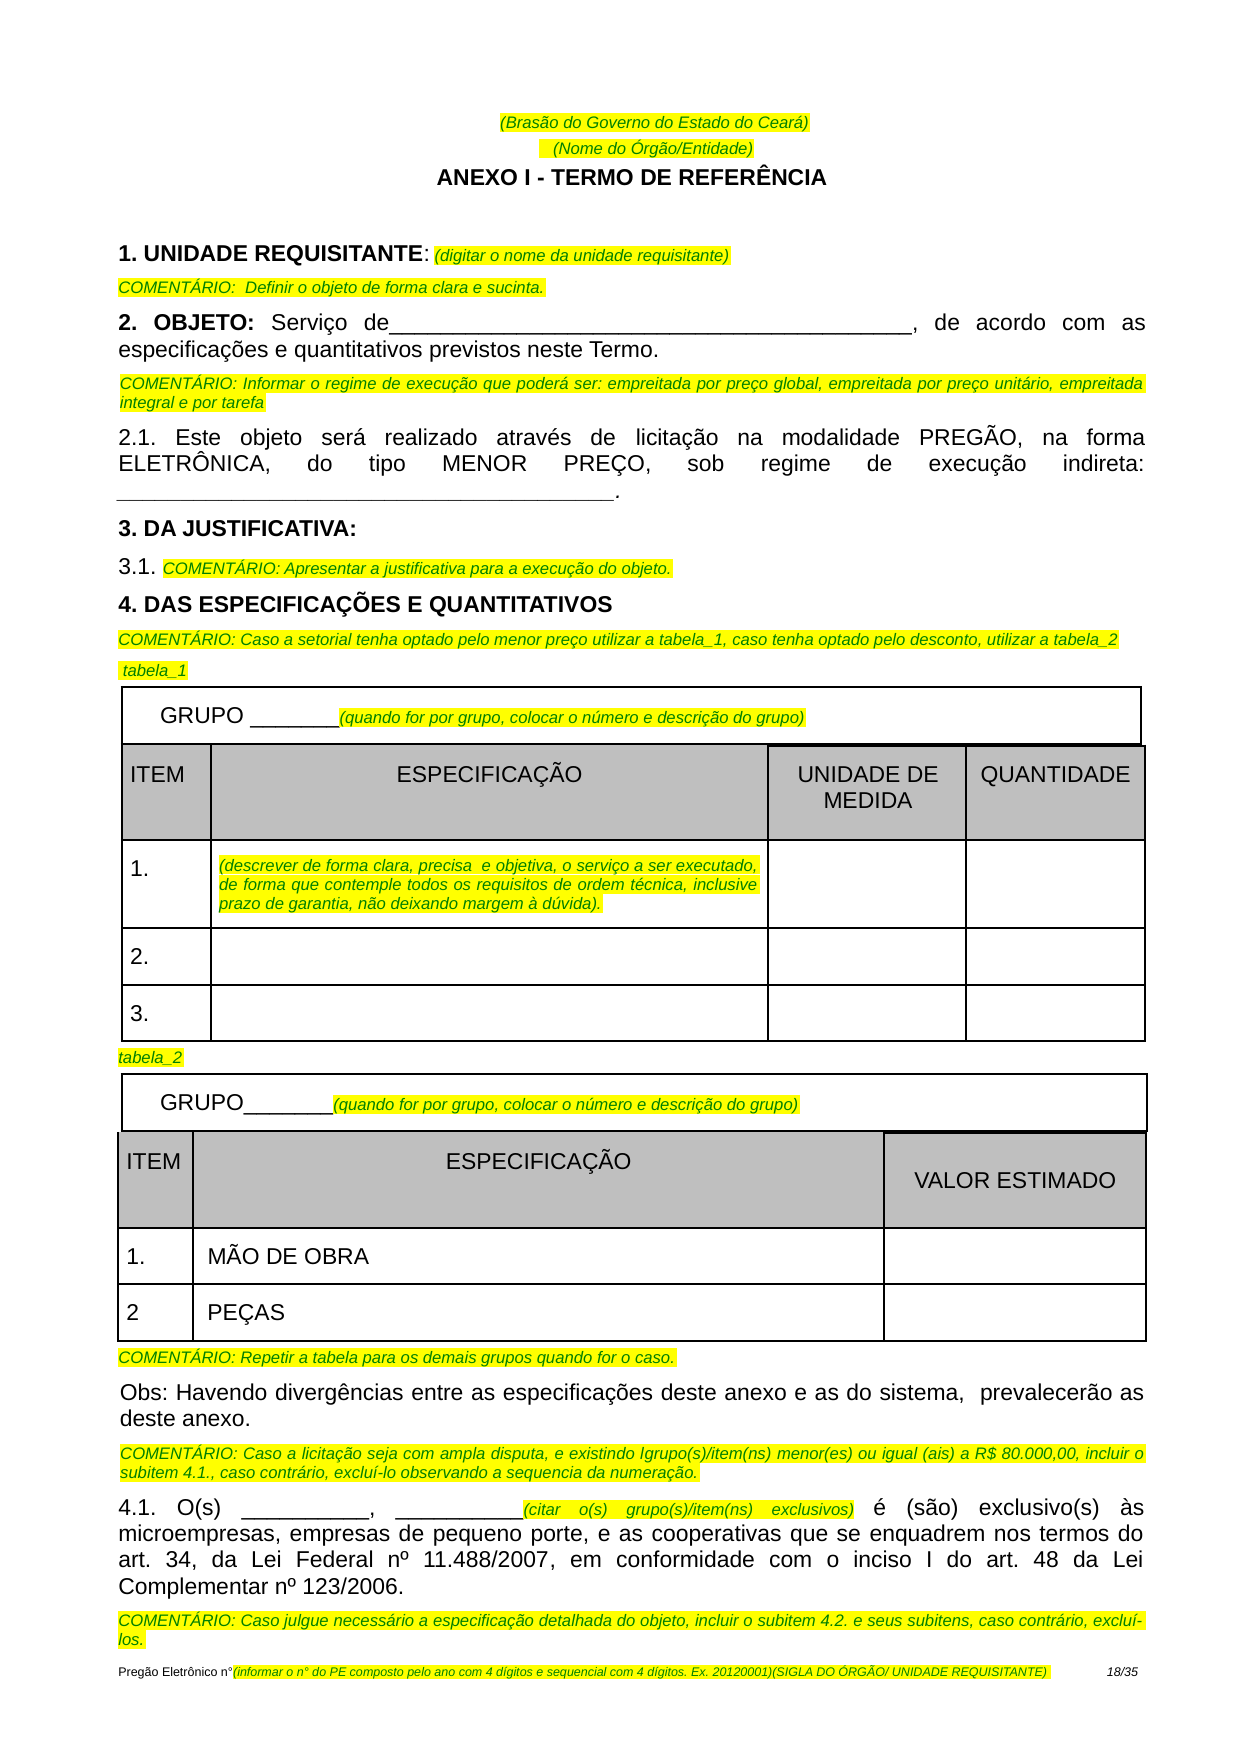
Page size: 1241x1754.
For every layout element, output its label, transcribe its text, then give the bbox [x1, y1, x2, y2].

table_header UNIDADE DE MEDIDA [769, 747, 965, 839]
table_header GRUPO _______(quando for por grupo, colocar o número e descrição do grupo) [123, 688, 1140, 742]
text tabela_1 [118, 661, 1146, 680]
table_cell 3. [123, 986, 210, 1040]
table_cell (descrever de forma clara, precisa e objetiva, o serviço a ser executado, de forma que contemple todos os requisitos de ordem técnica, inclusive prazo de garantia, não deixando margem à dúvida). [212, 841, 767, 927]
table_header GRUPO_______(quando for por grupo, colocar o número e descrição do grupo) [123, 1075, 1146, 1130]
table_cell [967, 986, 1144, 1040]
table_header ESPECIFICAÇÃO [212, 745, 767, 839]
text Obs: Havendo divergências entre as especificações deste anexo e as do sistema, prevalecerão as deste anexo. [119, 1379, 1146, 1432]
table_cell [967, 841, 1144, 927]
table_cell [212, 986, 767, 1040]
table_cell [967, 929, 1144, 983]
text 4. DAS ESPECIFICAÇÕES E QUANTITATIVOS [118, 591, 1146, 618]
table_cell [769, 986, 965, 1040]
text 2.1. Este objeto será realizado através de licitação na modalidade PREGÃO, na forma ELETRÔNICA, do tipo MENOR PREÇO, sob regime de execução indireta: _______________________________________. [118, 424, 1146, 503]
table_cell [885, 1285, 1145, 1340]
text COMENTÁRIO: Definir o objeto de forma clara e sucinta. [118, 278, 1146, 297]
table_header ESPECIFICAÇÃO [194, 1132, 883, 1227]
table_cell 1. [119, 1229, 192, 1283]
text COMENTÁRIO: Caso a setorial tenha optado pelo menor preço utilizar a tabela_1, caso tenha optado pelo desconto, utilizar a tabela_2 [118, 630, 1147, 649]
table_cell MÃO DE OBRA [194, 1229, 883, 1283]
table_cell [885, 1229, 1145, 1283]
table_header QUANTIDADE [967, 747, 1144, 839]
table_header ITEM [123, 745, 210, 839]
text tabela_2 [118, 1048, 1147, 1067]
table_cell 1. [123, 841, 210, 927]
table_header ITEM [119, 1132, 192, 1227]
text 3. DA JUSTIFICATIVA: [118, 515, 1146, 541]
table_cell [212, 929, 767, 983]
text 2. OBJETO: Serviço de_________________________________________, de acordo com as especificações e quantitativos previstos neste Termo. [118, 309, 1146, 362]
text COMENTÁRIO: Repetir a tabela para os demais grupos quando for o caso. [118, 1348, 1146, 1367]
text 3.1. COMENTÁRIO: Apresentar a justificativa para a execução do objeto. [118, 553, 1146, 579]
text COMENTÁRIO: Caso julgue necessário a especificação detalhada do objeto, incluir o subitem 4.2. e seus subitens, caso contrário, excluí-los. [118, 1611, 1146, 1649]
text 4.1. O(s) __________, __________(citar o(s) grupo(s)/item(ns) exclusivos) é (são) exclusivo(s) às microempresas, empresas de pequeno porte, e as cooperativas que se enquadrem nos termos do art. 34, da Lei Federal nº 11.488/2007, em conformidade com o inciso I do art. 48 da Lei Complementar nº 123/2006. [118, 1494, 1144, 1599]
text COMENTÁRIO: Informar o regime de execução que poderá ser: empreitada por preço global, empreitada por preço unitário, empreitada integral e por tarefa [119, 374, 1146, 412]
table_cell 2. [123, 929, 210, 983]
table_header VALOR ESTIMADO [885, 1134, 1145, 1227]
table_cell [769, 841, 965, 927]
text 1. UNIDADE REQUISITANTE: (digitar o nome da unidade requisitante) [118, 240, 1146, 266]
table_cell PEÇAS [194, 1285, 883, 1340]
text ANEXO I - TERMO DE REFERÊNCIA [118, 163, 1146, 190]
table_cell [769, 929, 965, 983]
text COMENTÁRIO: Caso a licitação seja com ampla disputa, e existindo lgrupo(s)/item(ns) menor(es) ou igual (ais) a R$ 80.000,00, incluir o subitem 4.1., caso contrário, excluí-lo observando a sequencia da numeração. [120, 1443, 1146, 1482]
table_cell 2 [119, 1285, 192, 1340]
